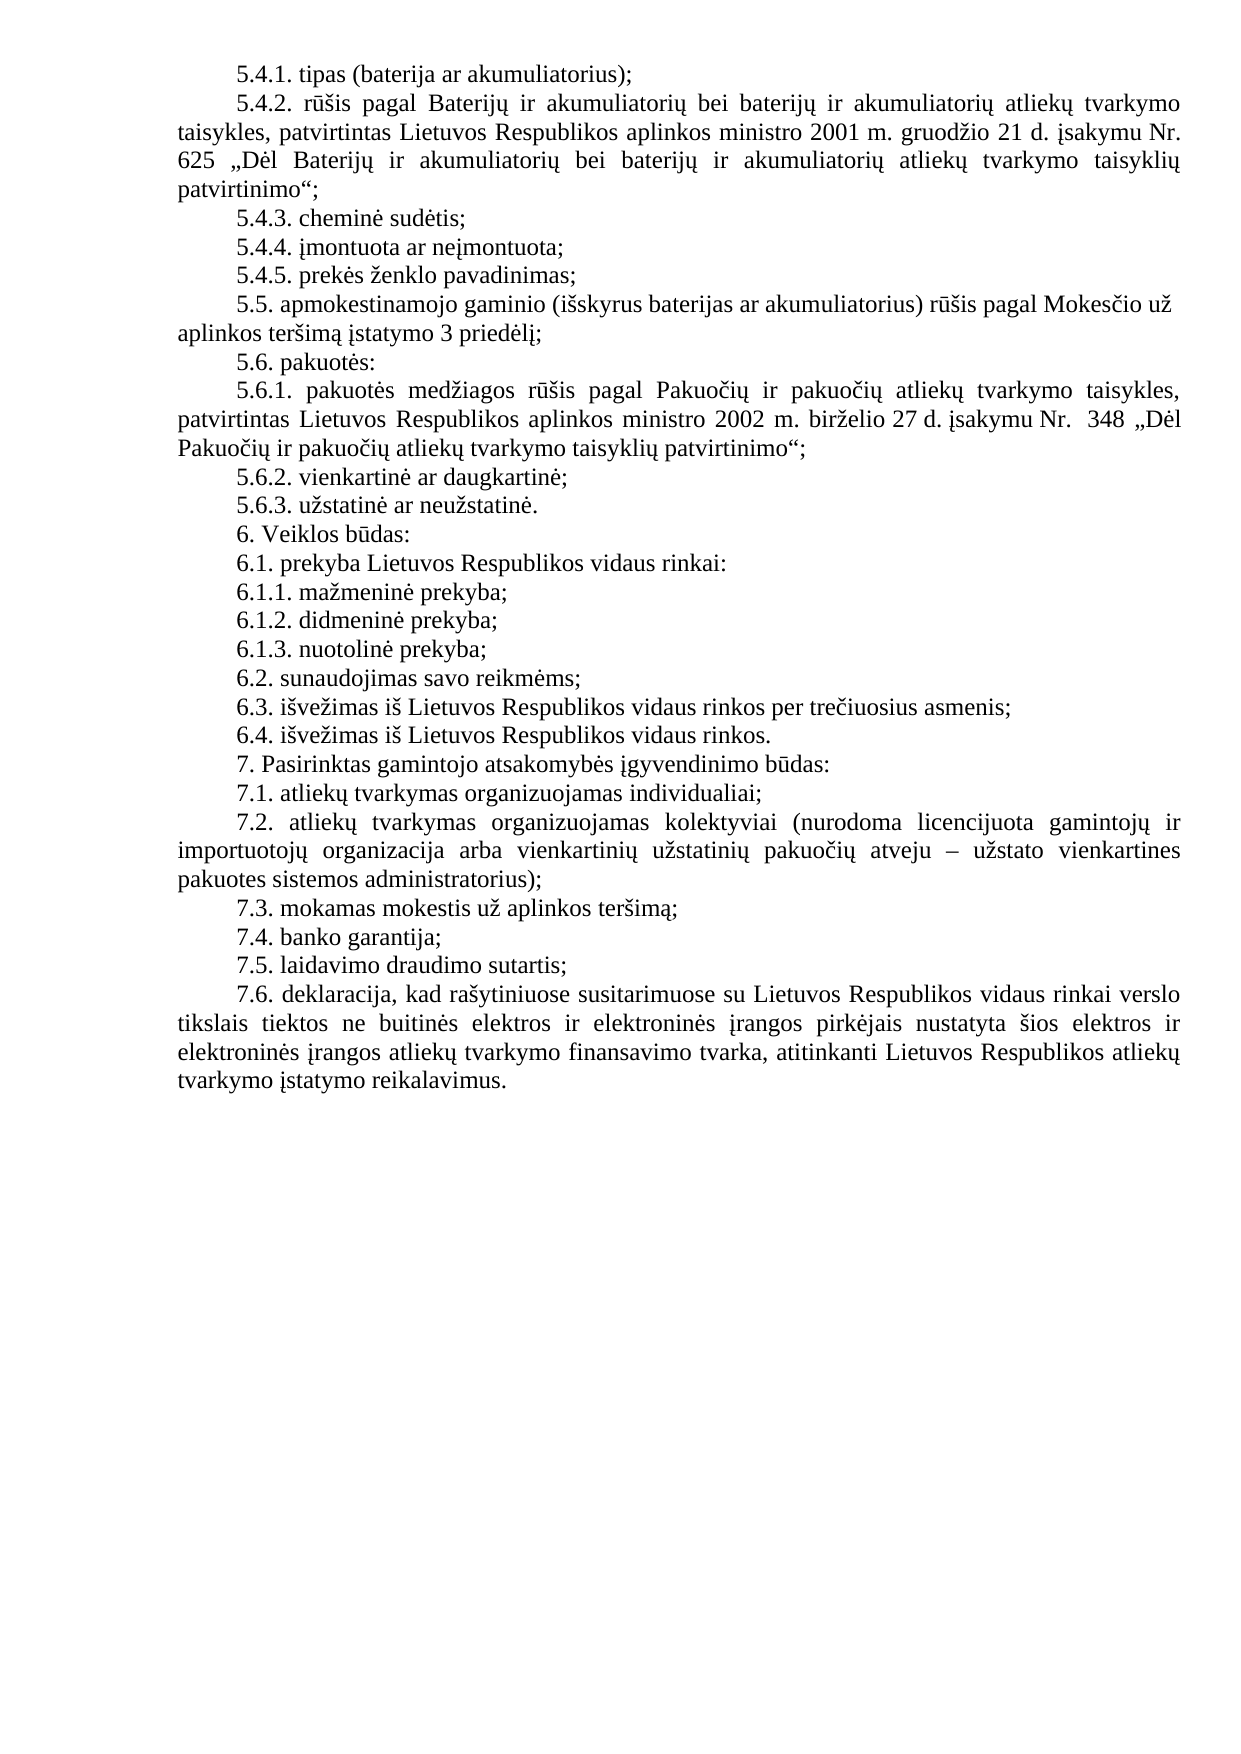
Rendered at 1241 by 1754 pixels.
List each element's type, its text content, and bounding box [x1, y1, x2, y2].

text 7.1. atliekų tvarkymas organizuojamas individualiai; [177, 778, 1181, 807]
text 5.4.4. įmontuota ar neįmontuota; [177, 232, 1181, 260]
text 7.2. atliekų tvarkymas organizuojamas kolektyviai (nurodoma licencijuota gamintojų ir importuotojų organizacija arba vienkartinių užstatinių pakuočių atveju – užstato vienkartines pakuotes sistemos administratorius); [177, 807, 1181, 893]
text 5.6. pakuotės: [177, 347, 1181, 375]
text 5.4.1. tipas (baterija ar akumuliatorius); [177, 59, 1181, 88]
text 6. Veiklos būdas: [177, 519, 1181, 548]
text 7.3. mokamas mokestis už aplinkos teršimą; [177, 893, 1181, 922]
text 6.4. išvežimas iš Lietuvos Respublikos vidaus rinkos. [177, 720, 1181, 749]
text 5.4.5. prekės ženklo pavadinimas; [177, 260, 1181, 289]
text 7. Pasirinktas gamintojo atsakomybės įgyvendinimo būdas: [177, 749, 1181, 778]
text 6.1.2. didmeninė prekyba; [177, 605, 1181, 634]
text 6.1.1. mažmeninė prekyba; [177, 577, 1181, 605]
text 6.1. prekyba Lietuvos Respublikos vidaus rinkai: [177, 548, 1181, 577]
text 5.6.3. užstatinė ar neužstatinė. [177, 490, 1181, 519]
text 5.4.3. cheminė sudėtis; [177, 203, 1181, 232]
text 6.3. išvežimas iš Lietuvos Respublikos vidaus rinkos per trečiuosius asmenis; [177, 692, 1181, 720]
text 7.5. laidavimo draudimo sutartis; [177, 950, 1181, 979]
text 5.5. apmokestinamojo gaminio (išskyrus baterijas ar akumuliatorius) rūšis pagal Mokesčio už aplinkos teršimą įstatymo 3 priedėlį; [177, 289, 1181, 347]
text 6.1.3. nuotolinė prekyba; [177, 634, 1181, 663]
text 7.6. deklaracija, kad rašytiniuose susitarimuose su Lietuvos Respublikos vidaus rinkai verslo tikslais tiektos ne buitinės elektros ir elektroninės įrangos pirkėjais nustatyta šios elektros ir elektroninės įrangos atliekų tvarkymo finansavimo tvarka, atitinkanti Lietuvos Respublikos atliekų tvarkymo įstatymo reikalavimus. [177, 979, 1181, 1094]
text 5.6.2. vienkartinė ar daugkartinė; [177, 462, 1181, 490]
text 5.6.1. pakuotės medžiagos rūšis pagal Pakuočių ir pakuočių atliekų tvarkymo taisykles, patvirtintas Lietuvos Respublikos aplinkos ministro 2002 m. birželio 27 d. įsakymu Nr. 348 „Dėl Pakuočių ir pakuočių atliekų tvarkymo taisyklių patvirtinimo“; [177, 375, 1181, 462]
text 5.4.2. rūšis pagal Baterijų ir akumuliatorių bei baterijų ir akumuliatorių atliekų tvarkymo taisykles, patvirtintas Lietuvos Respublikos aplinkos ministro 2001 m. gruodžio 21 d. įsakymu Nr. 625 „Dėl Baterijų ir akumuliatorių bei baterijų ir akumuliatorių atliekų tvarkymo taisyklių patvirtinimo“; [177, 88, 1181, 203]
text 7.4. banko garantija; [177, 922, 1181, 950]
text 6.2. sunaudojimas savo reikmėms; [177, 663, 1181, 692]
